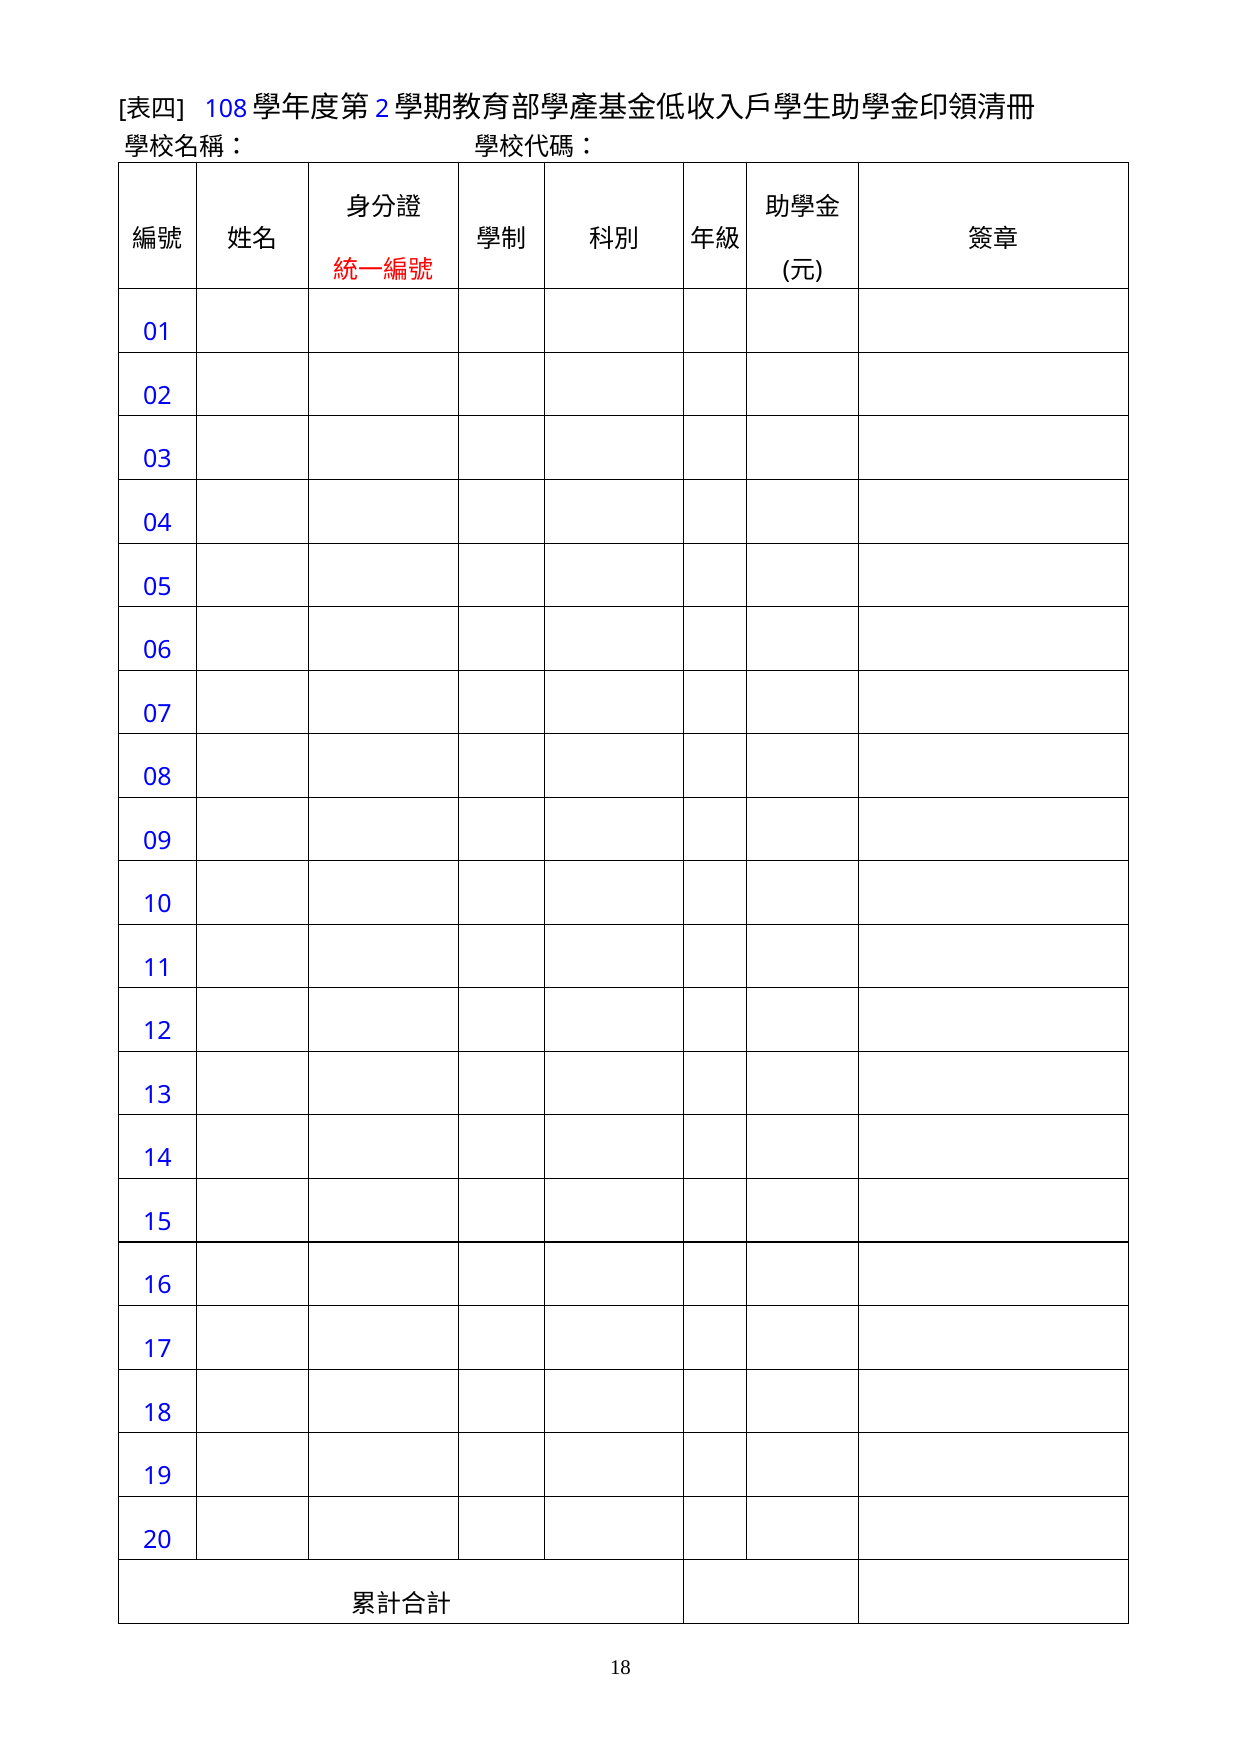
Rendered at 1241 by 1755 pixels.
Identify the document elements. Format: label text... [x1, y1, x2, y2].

table_cell [309, 1497, 458, 1559]
table_cell [747, 353, 858, 415]
table_cell [459, 1497, 544, 1559]
table_header 姓名 [197, 163, 308, 288]
table_cell [545, 1179, 683, 1241]
table_cell 11 [119, 925, 196, 987]
table_cell [684, 480, 746, 542]
table_cell [684, 861, 746, 924]
table_cell [309, 289, 458, 352]
table_cell [545, 480, 683, 542]
table_cell [309, 1370, 458, 1432]
table_cell [859, 1560, 1128, 1623]
text 學校名稱： 學校代碼： [118, 126, 1122, 162]
table_cell 18 [119, 1370, 196, 1432]
table_cell [747, 734, 858, 797]
table_cell [747, 607, 858, 669]
table_cell [545, 607, 683, 669]
table_cell [197, 1052, 308, 1114]
table_cell [459, 1052, 544, 1114]
table_cell [309, 734, 458, 797]
table_cell [747, 416, 858, 479]
table_cell [459, 734, 544, 797]
table_cell [747, 1433, 858, 1496]
table_cell [197, 1433, 308, 1496]
table_cell [309, 1243, 458, 1305]
table_cell [459, 798, 544, 860]
table_cell [197, 1179, 308, 1241]
table_cell [859, 1179, 1128, 1241]
table_cell 06 [119, 607, 196, 669]
table_cell [859, 544, 1128, 606]
table_cell 13 [119, 1052, 196, 1114]
table_cell [197, 734, 308, 797]
table_cell [684, 925, 746, 987]
table_cell [459, 607, 544, 669]
table_cell [859, 734, 1128, 797]
table_cell [684, 1179, 746, 1241]
table_cell [684, 798, 746, 860]
table_cell 09 [119, 798, 196, 860]
table_cell 15 [119, 1179, 196, 1241]
table_cell [684, 353, 746, 415]
table_cell [197, 988, 308, 1051]
table_cell [309, 988, 458, 1051]
table_cell [545, 798, 683, 860]
table_cell [459, 416, 544, 479]
table_cell [747, 988, 858, 1051]
table_header 學制 [459, 163, 544, 288]
table_cell [859, 798, 1128, 860]
table_cell [545, 1306, 683, 1368]
table_cell [747, 1052, 858, 1114]
table_cell [545, 861, 683, 924]
table_header 身分證 統一編號 [309, 163, 458, 288]
table_cell [459, 289, 544, 352]
table_cell [197, 289, 308, 352]
table_cell [545, 289, 683, 352]
table_cell [859, 861, 1128, 924]
table_cell [197, 798, 308, 860]
table_header 編號 [119, 163, 196, 288]
table_cell [747, 1115, 858, 1178]
table_cell [309, 861, 458, 924]
table_cell [684, 1560, 858, 1623]
table_cell [859, 607, 1128, 669]
table_cell [684, 988, 746, 1051]
table_cell 16 [119, 1243, 196, 1305]
table_cell [459, 1179, 544, 1241]
table_cell [197, 544, 308, 606]
table_cell [747, 861, 858, 924]
table_cell [747, 798, 858, 860]
table_cell [545, 1052, 683, 1114]
table_cell [684, 734, 746, 797]
table_cell [859, 1497, 1128, 1559]
table_cell [545, 734, 683, 797]
table_cell [459, 1115, 544, 1178]
table_cell [859, 925, 1128, 987]
table_cell [859, 289, 1128, 352]
table_cell [684, 1306, 746, 1368]
table_cell [747, 1497, 858, 1559]
table_cell [459, 1433, 544, 1496]
table_cell 14 [119, 1115, 196, 1178]
table_cell [684, 607, 746, 669]
table_cell [197, 1243, 308, 1305]
table_cell 08 [119, 734, 196, 797]
table_cell [684, 289, 746, 352]
table_cell [859, 1243, 1128, 1305]
table_cell [309, 1115, 458, 1178]
table_cell [459, 1306, 544, 1368]
table_cell [684, 1433, 746, 1496]
table_cell [859, 671, 1128, 733]
table_cell [747, 925, 858, 987]
table_cell [309, 416, 458, 479]
table_header 年級 [684, 163, 746, 288]
table_cell [747, 1370, 858, 1432]
table_cell [459, 1243, 544, 1305]
table_cell [459, 480, 544, 542]
table_cell [859, 1433, 1128, 1496]
table_header 助學金(元) [747, 163, 858, 288]
table_cell [684, 544, 746, 606]
table_header 簽章 [859, 163, 1128, 288]
table_cell [684, 671, 746, 733]
table_cell [309, 544, 458, 606]
table_cell [545, 544, 683, 606]
table_cell [545, 1433, 683, 1496]
table_cell [545, 1243, 683, 1305]
table_cell [545, 416, 683, 479]
table_cell [747, 1179, 858, 1241]
table_cell [459, 1370, 544, 1432]
table_cell [197, 671, 308, 733]
table_cell [747, 289, 858, 352]
table_cell [859, 1052, 1128, 1114]
table_cell [459, 988, 544, 1051]
table_cell [859, 1306, 1128, 1368]
table_cell [309, 671, 458, 733]
table_cell [197, 1497, 308, 1559]
table_cell 02 [119, 353, 196, 415]
table_cell [309, 1306, 458, 1368]
table_cell [859, 480, 1128, 542]
table_cell [197, 416, 308, 479]
table_cell [197, 607, 308, 669]
table_cell [459, 671, 544, 733]
table_cell [859, 1370, 1128, 1432]
table_cell 03 [119, 416, 196, 479]
table_cell [859, 353, 1128, 415]
table_cell 20 [119, 1497, 196, 1559]
table_cell [747, 1243, 858, 1305]
table_cell 17 [119, 1306, 196, 1368]
table_cell [859, 988, 1128, 1051]
table_cell [859, 416, 1128, 479]
table_cell 04 [119, 480, 196, 542]
table_cell [309, 1433, 458, 1496]
table_cell 01 [119, 289, 196, 352]
table_cell [545, 1497, 683, 1559]
table_cell [197, 480, 308, 542]
table_header 科別 [545, 163, 683, 288]
table_cell 19 [119, 1433, 196, 1496]
table_cell [545, 1370, 683, 1432]
table_cell [545, 988, 683, 1051]
table_cell 10 [119, 861, 196, 924]
table_cell 累計合計 [119, 1560, 683, 1623]
table_cell [545, 671, 683, 733]
table_cell [309, 925, 458, 987]
table_cell [684, 1115, 746, 1178]
table_cell [309, 607, 458, 669]
table_cell [747, 544, 858, 606]
table_cell [747, 671, 858, 733]
table_cell [197, 1306, 308, 1368]
table_cell [459, 925, 544, 987]
table_cell [545, 1115, 683, 1178]
table_cell [459, 861, 544, 924]
table_cell [459, 544, 544, 606]
table_cell [309, 480, 458, 542]
table_cell [684, 1052, 746, 1114]
table_cell [684, 1497, 746, 1559]
table_cell [309, 1179, 458, 1241]
table_cell [684, 1370, 746, 1432]
table_cell 12 [119, 988, 196, 1051]
text [表四] 108學年度第2學期教育部學產基金低收入戶學生助學金印領清冊 [118, 84, 1122, 126]
table_cell 05 [119, 544, 196, 606]
table_cell [309, 1052, 458, 1114]
table_cell [197, 861, 308, 924]
table_cell [309, 353, 458, 415]
table_cell [197, 1370, 308, 1432]
table_cell 07 [119, 671, 196, 733]
table_cell [197, 1115, 308, 1178]
table_cell [859, 1115, 1128, 1178]
table_cell [684, 1243, 746, 1305]
table_cell [197, 925, 308, 987]
table_cell [747, 480, 858, 542]
table_cell [545, 353, 683, 415]
table_cell [747, 1306, 858, 1368]
table_cell [684, 416, 746, 479]
table_cell [309, 798, 458, 860]
table_cell [459, 353, 544, 415]
table_cell [545, 925, 683, 987]
table_cell [197, 353, 308, 415]
